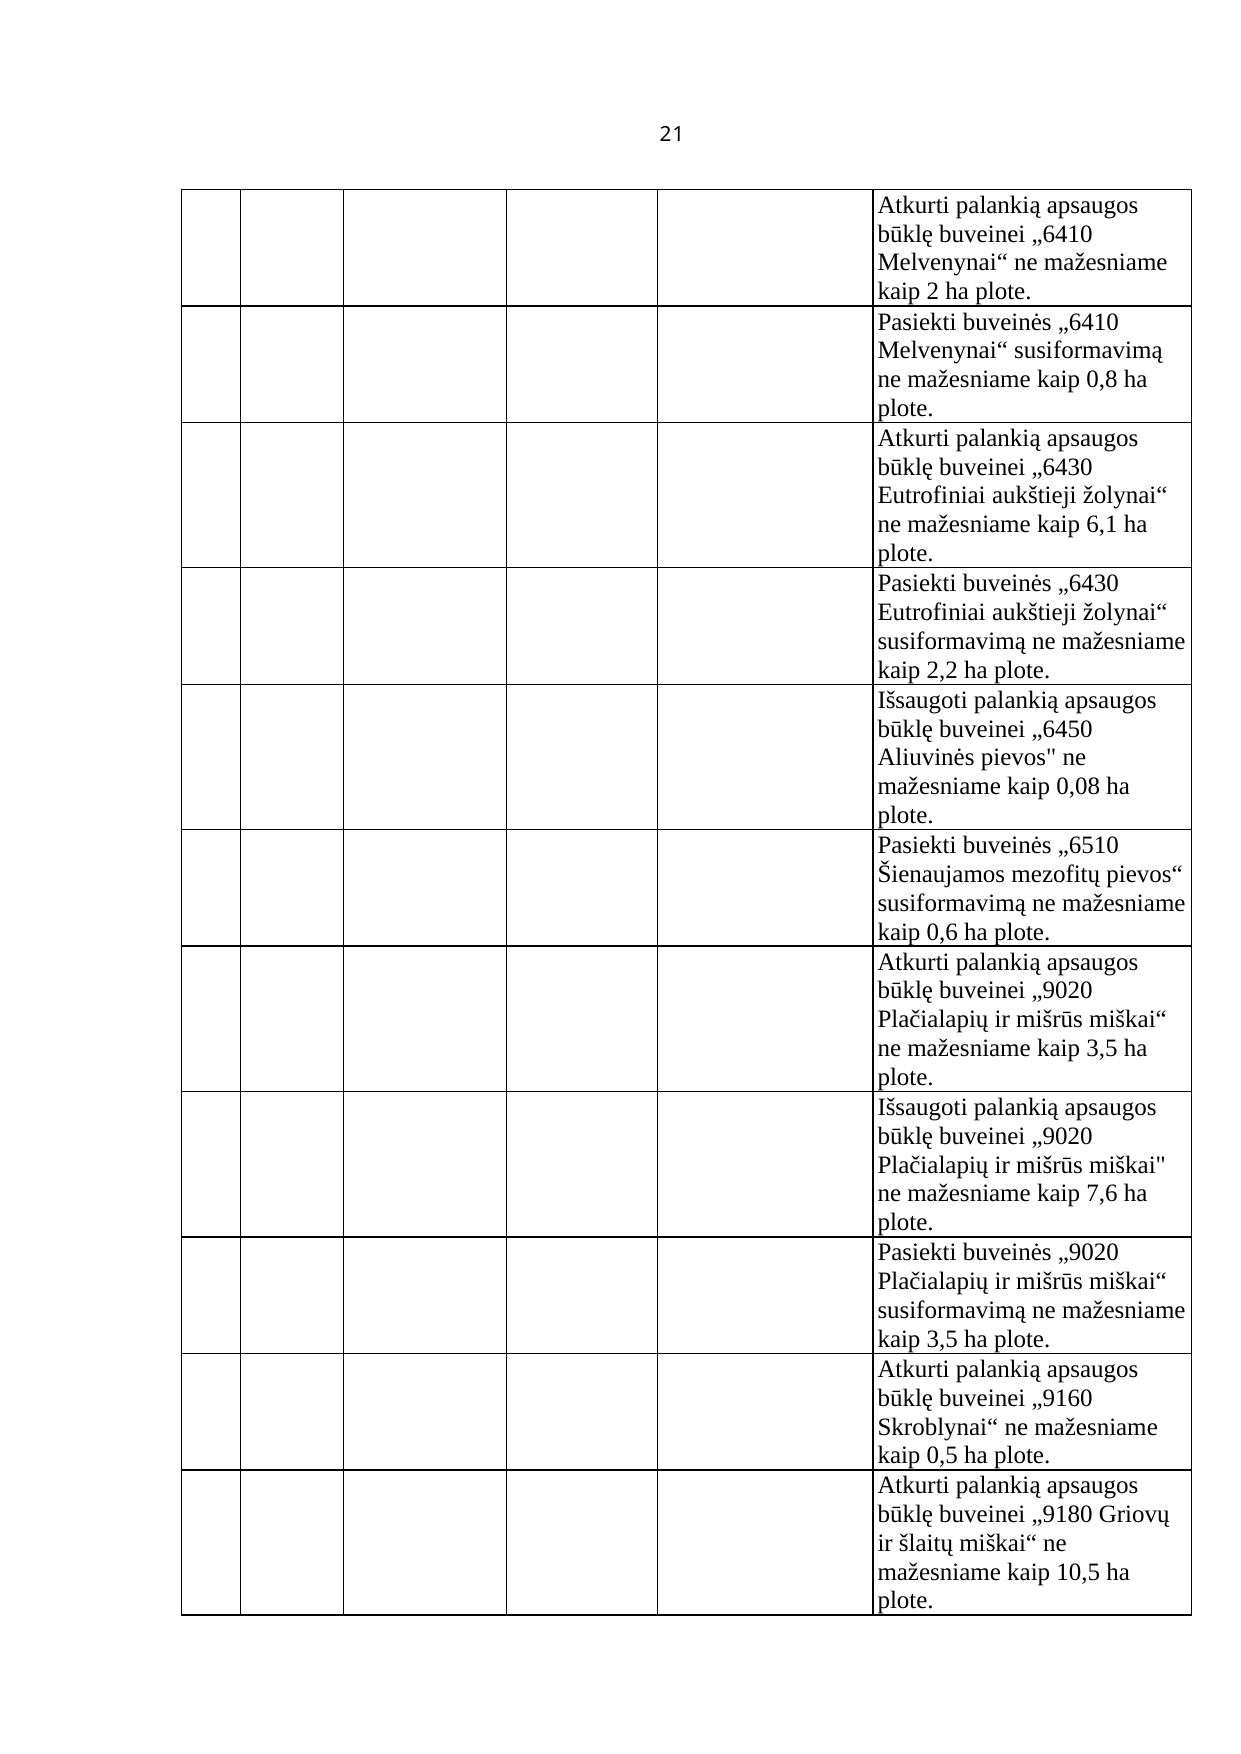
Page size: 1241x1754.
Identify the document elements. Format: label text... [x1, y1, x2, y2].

table_cell [344, 685, 506, 829]
table_cell [658, 830, 872, 945]
table_cell [344, 190, 506, 305]
table_cell Atkurti palankią apsaugos būklę buveinei „9180 Griovų ir šlaitų miškai“ ne mažesniame kaip 10,5 ha plote. [874, 1471, 1191, 1614]
table_cell Išsaugoti palankią apsaugos būklę buveinei „9020 Plačialapių ir mišrūs miškai" ne mažesniame kaip 7,6 ha plote. [874, 1092, 1191, 1236]
table_cell Atkurti palankią apsaugos būklę buveinei „9020 Plačialapių ir mišrūs miškai“ ne mažesniame kaip 3,5 ha plote. [874, 947, 1191, 1091]
table_cell [182, 307, 240, 422]
table_cell Pasiekti buveinės „6410 Melvenynai“ susiformavimą ne mažesniame kaip 0,8 ha plote. [874, 307, 1191, 422]
table_cell [507, 307, 657, 422]
table_cell [344, 307, 506, 422]
table_cell Pasiekti buveinės „6430 Eutrofiniai aukštieji žolynai“ susiformavimą ne mažesniame kaip 2,2 ha plote. [874, 568, 1191, 683]
table_cell [344, 1471, 506, 1614]
table_cell [182, 1238, 240, 1352]
table_cell [241, 1471, 343, 1614]
table_cell [182, 1354, 240, 1469]
table_cell [241, 190, 343, 305]
table_cell [344, 568, 506, 683]
table_cell [658, 1471, 872, 1614]
table_cell [241, 423, 343, 567]
table_cell [182, 423, 240, 567]
table_cell [507, 830, 657, 945]
table_cell [241, 307, 343, 422]
table_cell Pasiekti buveinės „9020 Plačialapių ir mišrūs miškai“ susiformavimą ne mažesniame kaip 3,5 ha plote. [874, 1238, 1191, 1352]
table_cell [507, 1471, 657, 1614]
table_cell [241, 1092, 343, 1236]
table_cell [241, 568, 343, 683]
table_cell [507, 190, 657, 305]
table_cell [182, 1092, 240, 1236]
table_cell [241, 685, 343, 829]
table_cell Atkurti palankią apsaugos būklę buveinei „9160 Skroblynai“ ne mažesniame kaip 0,5 ha plote. [874, 1354, 1191, 1469]
table_cell [658, 568, 872, 683]
table_cell [344, 1092, 506, 1236]
table_cell [658, 190, 872, 305]
table_cell [241, 1354, 343, 1469]
table_cell [182, 830, 240, 945]
table_cell [182, 947, 240, 1091]
table_cell [507, 1354, 657, 1469]
table_cell [344, 947, 506, 1091]
table_cell [658, 947, 872, 1091]
table_cell [658, 307, 872, 422]
table_cell [344, 423, 506, 567]
table_cell [658, 423, 872, 567]
table_cell Atkurti palankią apsaugos būklę buveinei „6430 Eutrofiniai aukštieji žolynai“ ne mažesniame kaip 6,1 ha plote. [874, 423, 1191, 567]
table_cell [344, 1354, 506, 1469]
table_cell [658, 1354, 872, 1469]
table_cell [658, 685, 872, 829]
table_cell Pasiekti buveinės „6510 Šienaujamos mezofitų pievos“ susiformavimą ne mažesniame kaip 0,6 ha plote. [874, 830, 1191, 945]
table_cell [182, 685, 240, 829]
table_cell [182, 190, 240, 305]
table_cell [182, 1471, 240, 1614]
table_cell [507, 947, 657, 1091]
table_cell [658, 1092, 872, 1236]
table_cell [344, 830, 506, 945]
table_cell [507, 1238, 657, 1352]
table_cell [344, 1238, 506, 1352]
table_cell [241, 830, 343, 945]
table_cell [241, 1238, 343, 1352]
table_cell [182, 568, 240, 683]
table_cell [241, 947, 343, 1091]
table_cell [507, 1092, 657, 1236]
table_cell Atkurti palankią apsaugos būklę buveinei „6410 Melvenynai“ ne mažesniame kaip 2 ha plote. [874, 190, 1191, 305]
table_cell Išsaugoti palankią apsaugos būklę buveinei „6450 Aliuvinės pievos" ne mažesniame kaip 0,08 ha plote. [874, 685, 1191, 829]
table_cell [507, 423, 657, 567]
table_cell [658, 1238, 872, 1352]
table_cell [507, 568, 657, 683]
table_cell [507, 685, 657, 829]
